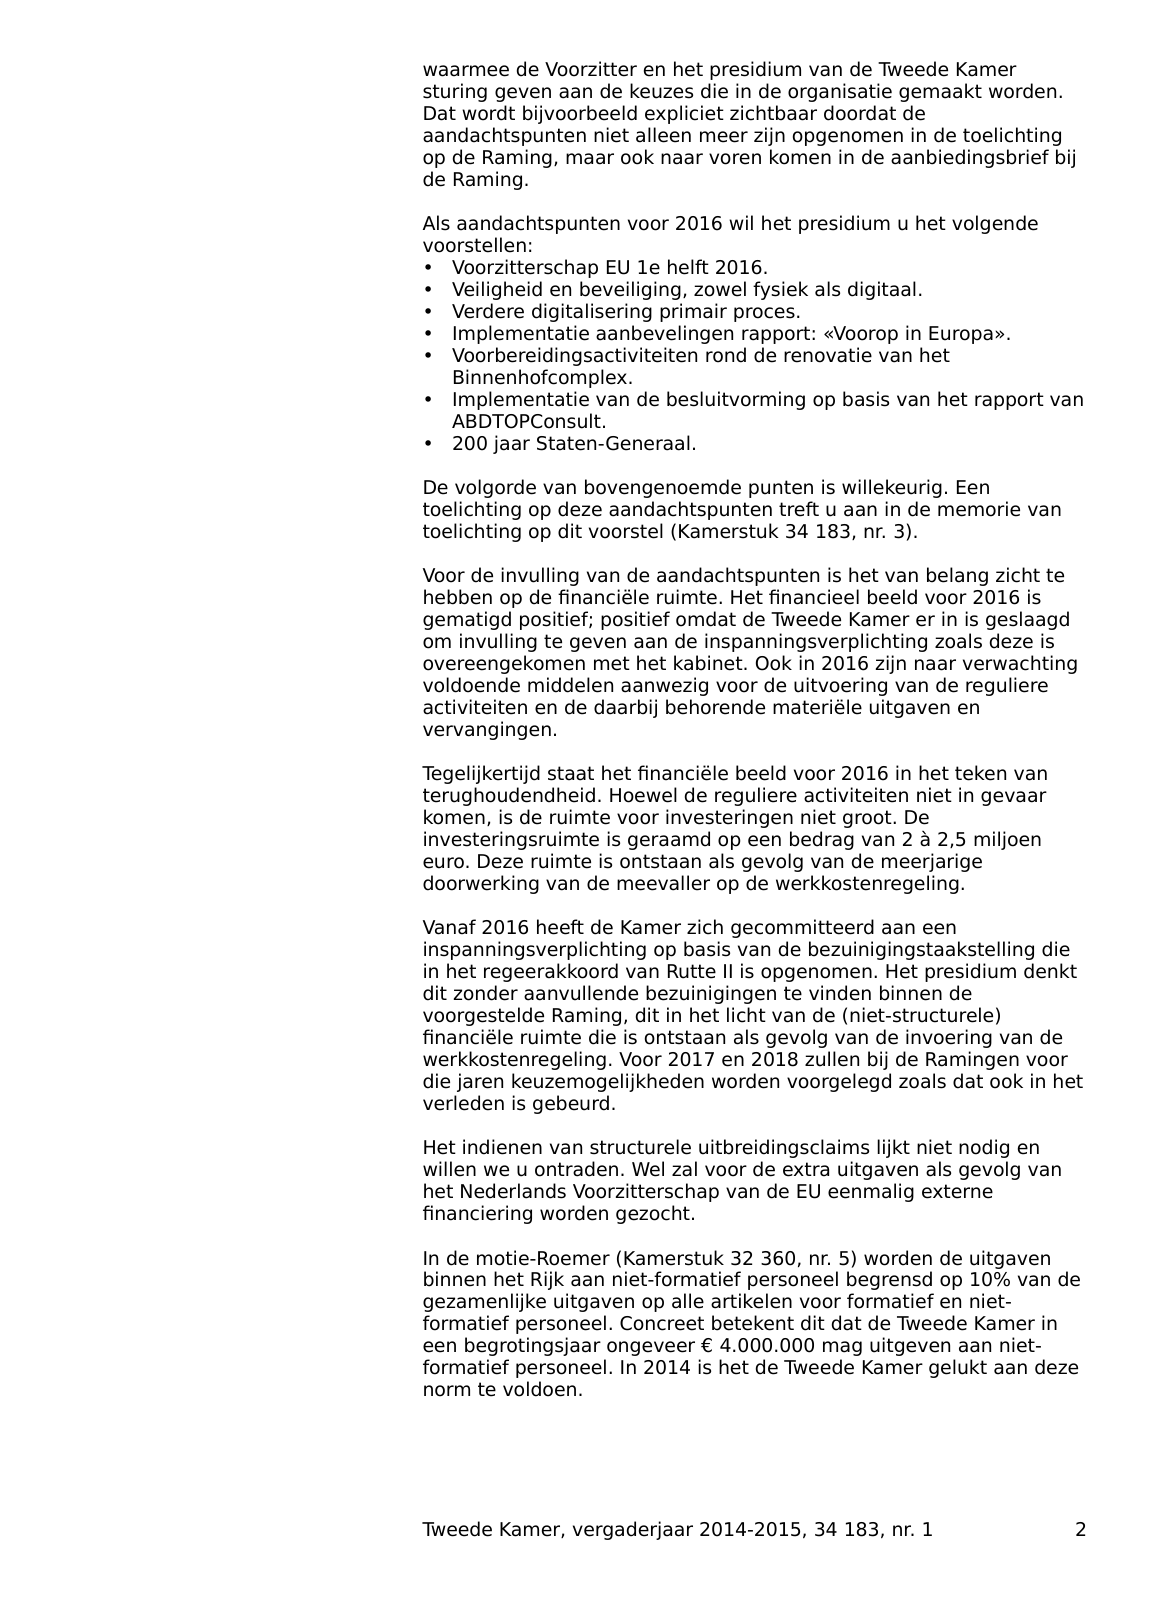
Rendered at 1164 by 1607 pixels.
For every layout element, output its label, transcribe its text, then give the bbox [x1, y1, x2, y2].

text • Verdere digitalisering primair proces. [422, 301, 1087, 323]
text Als aandachtspunten voor 2016 wil het presidium u het volgende voorstellen: [422, 213, 1087, 257]
text Het indienen van structurele uitbreidingsclaims lijkt niet nodig en willen we u ontraden. Wel zal voor de extra uitgaven als gevolg van het Nederlands Voorzitterschap van de EU eenmalig externe financiering worden gezocht. [422, 1137, 1087, 1225]
text Vanaf 2016 heeft de Kamer zich gecommitteerd aan een inspanningsverplichting op basis van de bezuinigingstaakstelling die in het regeerakkoord van Rutte II is opgenomen. Het presidium denkt dit zonder aanvullende bezuinigingen te vinden binnen de voorgestelde Raming, dit in het licht van de (niet-structurele) financiële ruimte die is ontstaan als gevolg van de invoering van de werkkostenregeling. Voor 2017 en 2018 zullen bij de Ramingen voor die jaren keuzemogelijkheden worden voorgelegd zoals dat ook in het verleden is gebeurd. [422, 917, 1087, 1115]
text De volgorde van bovengenoemde punten is willekeurig. Een toelichting op deze aandachtspunten treft u aan in de memorie van toelichting op dit voorstel (Kamerstuk 34 183, nr. 3). [422, 477, 1087, 543]
text Tegelijkertijd staat het financiële beeld voor 2016 in het teken van terughoudendheid. Hoewel de reguliere activiteiten niet in gevaar komen, is de ruimte voor investeringen niet groot. De investeringsruimte is geraamd op een bedrag van 2 à 2,5 miljoen euro. Deze ruimte is ontstaan als gevolg van de meerjarige doorwerking van de meevaller op de werkkostenregeling. [422, 763, 1087, 895]
text Voor de invulling van de aandachtspunten is het van belang zicht te hebben op de financiële ruimte. Het financieel beeld voor 2016 is gematigd positief; positief omdat de Tweede Kamer er in is geslaagd om invulling te geven aan de inspanningsverplichting zoals deze is overeengekomen met het kabinet. Ook in 2016 zijn naar verwachting voldoende middelen aanwezig voor de uitvoering van de reguliere activiteiten en de daarbij behorende materiële uitgaven en vervangingen. [422, 565, 1087, 741]
text • Implementatie van de besluitvorming op basis van het rapport van ABDTOPConsult. [422, 389, 1087, 433]
text • Implementatie aanbevelingen rapport: «Voorop in Europa». [422, 323, 1087, 345]
text • 200 jaar Staten-Generaal. [422, 433, 1087, 455]
text In de motie-Roemer (Kamerstuk 32 360, nr. 5) worden de uitgaven binnen het Rijk aan niet-formatief personeel begrensd op 10% van de gezamenlijke uitgaven op alle artikelen voor formatief en niet-formatief personeel. Concreet betekent dit dat de Tweede Kamer in een begrotingsjaar ongeveer € 4.000.000 mag uitgeven aan niet-formatief personeel. In 2014 is het de Tweede Kamer gelukt aan deze norm te voldoen. [422, 1247, 1087, 1401]
text • Voorzitterschap EU 1e helft 2016. [422, 257, 1087, 279]
text • Veiligheid en beveiliging, zowel fysiek als digitaal. [422, 279, 1087, 301]
text waarmee de Voorzitter en het presidium van de Tweede Kamer sturing geven aan de keuzes die in de organisatie gemaakt worden. Dat wordt bijvoorbeeld expliciet zichtbaar doordat de aandachtspunten niet alleen meer zijn opgenomen in de toelichting op de Raming, maar ook naar voren komen in de aanbiedingsbrief bij de Raming. [422, 59, 1087, 191]
text • Voorbereidingsactiviteiten rond de renovatie van het Binnenhofcomplex. [422, 345, 1087, 389]
